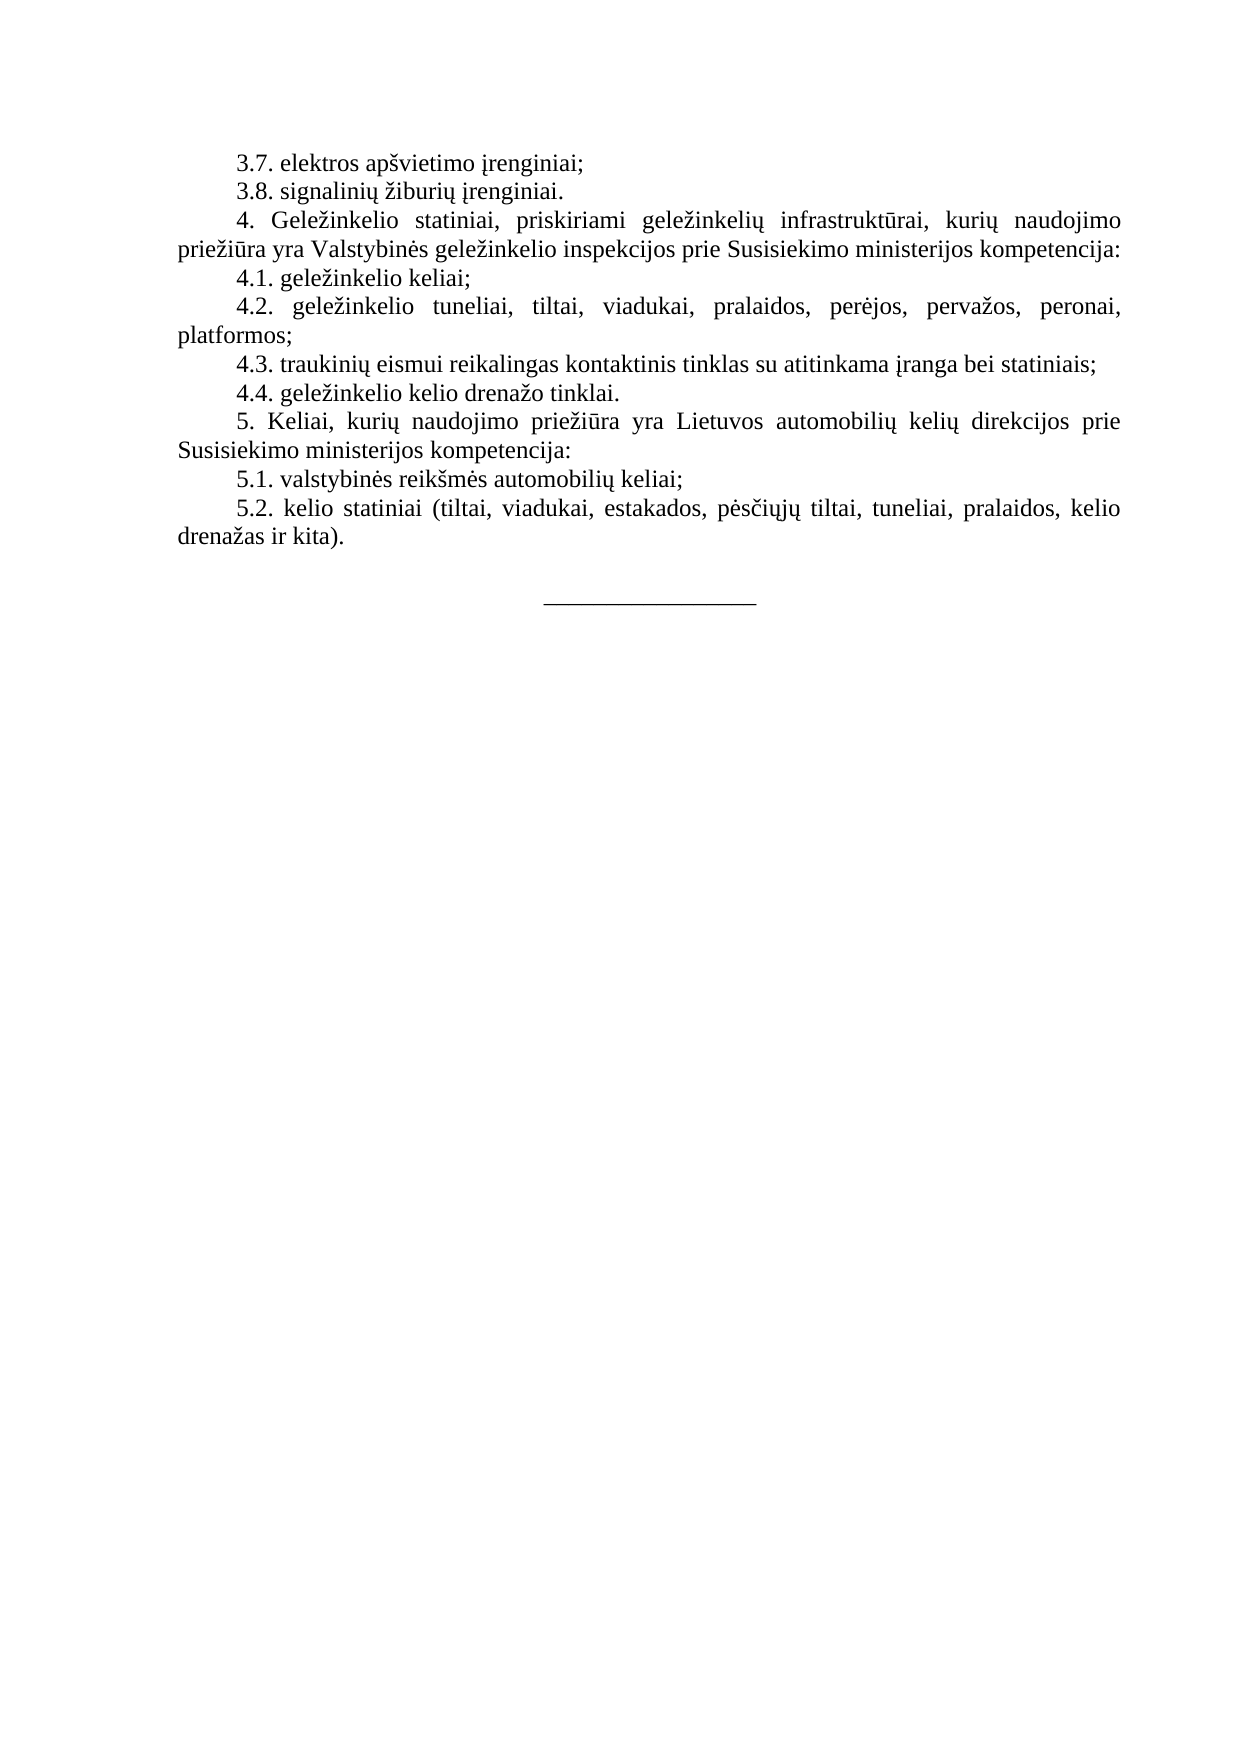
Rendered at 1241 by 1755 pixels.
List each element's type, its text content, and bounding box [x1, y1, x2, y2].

text 3.8. signalinių žiburių įrenginiai. [177, 176, 1122, 205]
text 5. Keliai, kurių naudojimo priežiūra yra Lietuvos automobilių kelių direkcijos prie Susisiekimo ministerijos kompetencija: [177, 406, 1122, 464]
text _________________ [177, 579, 1122, 608]
text 4.2. geležinkelio tuneliai, tiltai, viadukai, pralaidos, perėjos, pervažos, peronai, platformos; [177, 291, 1122, 349]
text 5.2. kelio statiniai (tiltai, viadukai, estakados, pėsčiųjų tiltai, tuneliai, pralaidos, kelio drenažas ir kita). [177, 493, 1122, 550]
text 4. Geležinkelio statiniai, priskiriami geležinkelių infrastruktūrai, kurių naudojimo priežiūra yra Valstybinės geležinkelio inspekcijos prie Susisiekimo ministerijos kompetencija: [177, 205, 1122, 263]
text 4.4. geležinkelio kelio drenažo tinklai. [177, 378, 1122, 406]
text 4.1. geležinkelio keliai; [177, 263, 1122, 291]
text 5.1. valstybinės reikšmės automobilių keliai; [177, 464, 1122, 493]
text 3.7. elektros apšvietimo įrenginiai; [177, 148, 1122, 176]
text 4.3. traukinių eismui reikalingas kontaktinis tinklas su atitinkama įranga bei statiniais; [177, 349, 1122, 378]
